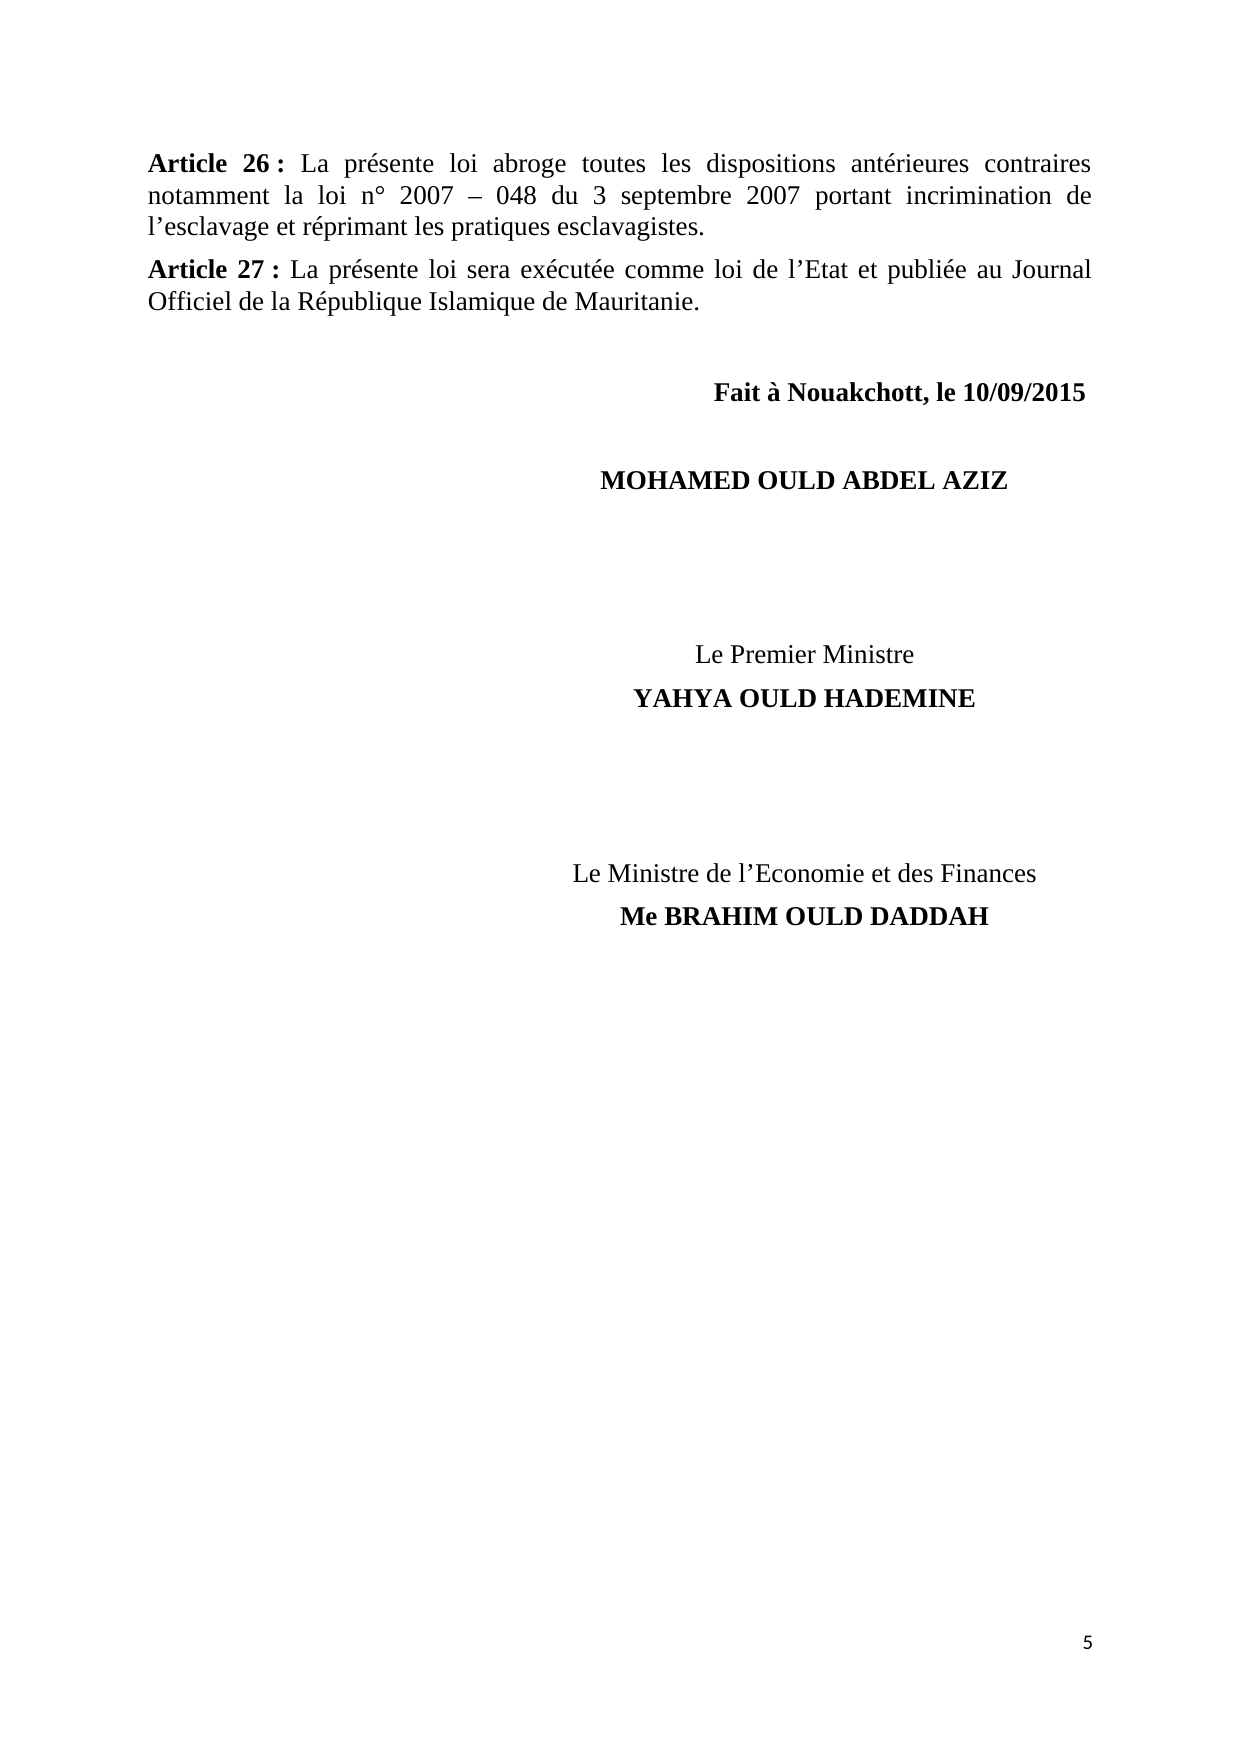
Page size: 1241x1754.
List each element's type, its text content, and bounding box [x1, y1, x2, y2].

text Le Ministre de l’Economie et des Finances [516, 857, 1093, 888]
text YAHYA OULD HADEMINE [516, 682, 1093, 713]
text Article 26 : La présente loi abroge toutes les dispositions antérieures contraires notamment la loi n° 2007 – 048 du 3 septembre 2007 portant incrimination de l’esclavage et réprimant les pratiques esclavagistes. [148, 148, 1093, 241]
text Me BRAHIM OULD DADDAH [516, 900, 1093, 931]
text Article 27 : La présente loi sera exécutée comme loi de l’Etat et publiée au Journal Officiel de la République Islamique de Mauritanie. [148, 253, 1093, 316]
text MOHAMED OULD ABDEL AZIZ [516, 464, 1093, 495]
text Fait à Nouakchott, le 10/09/2015 [118, 377, 1093, 408]
text Le Premier Ministre [516, 638, 1093, 669]
